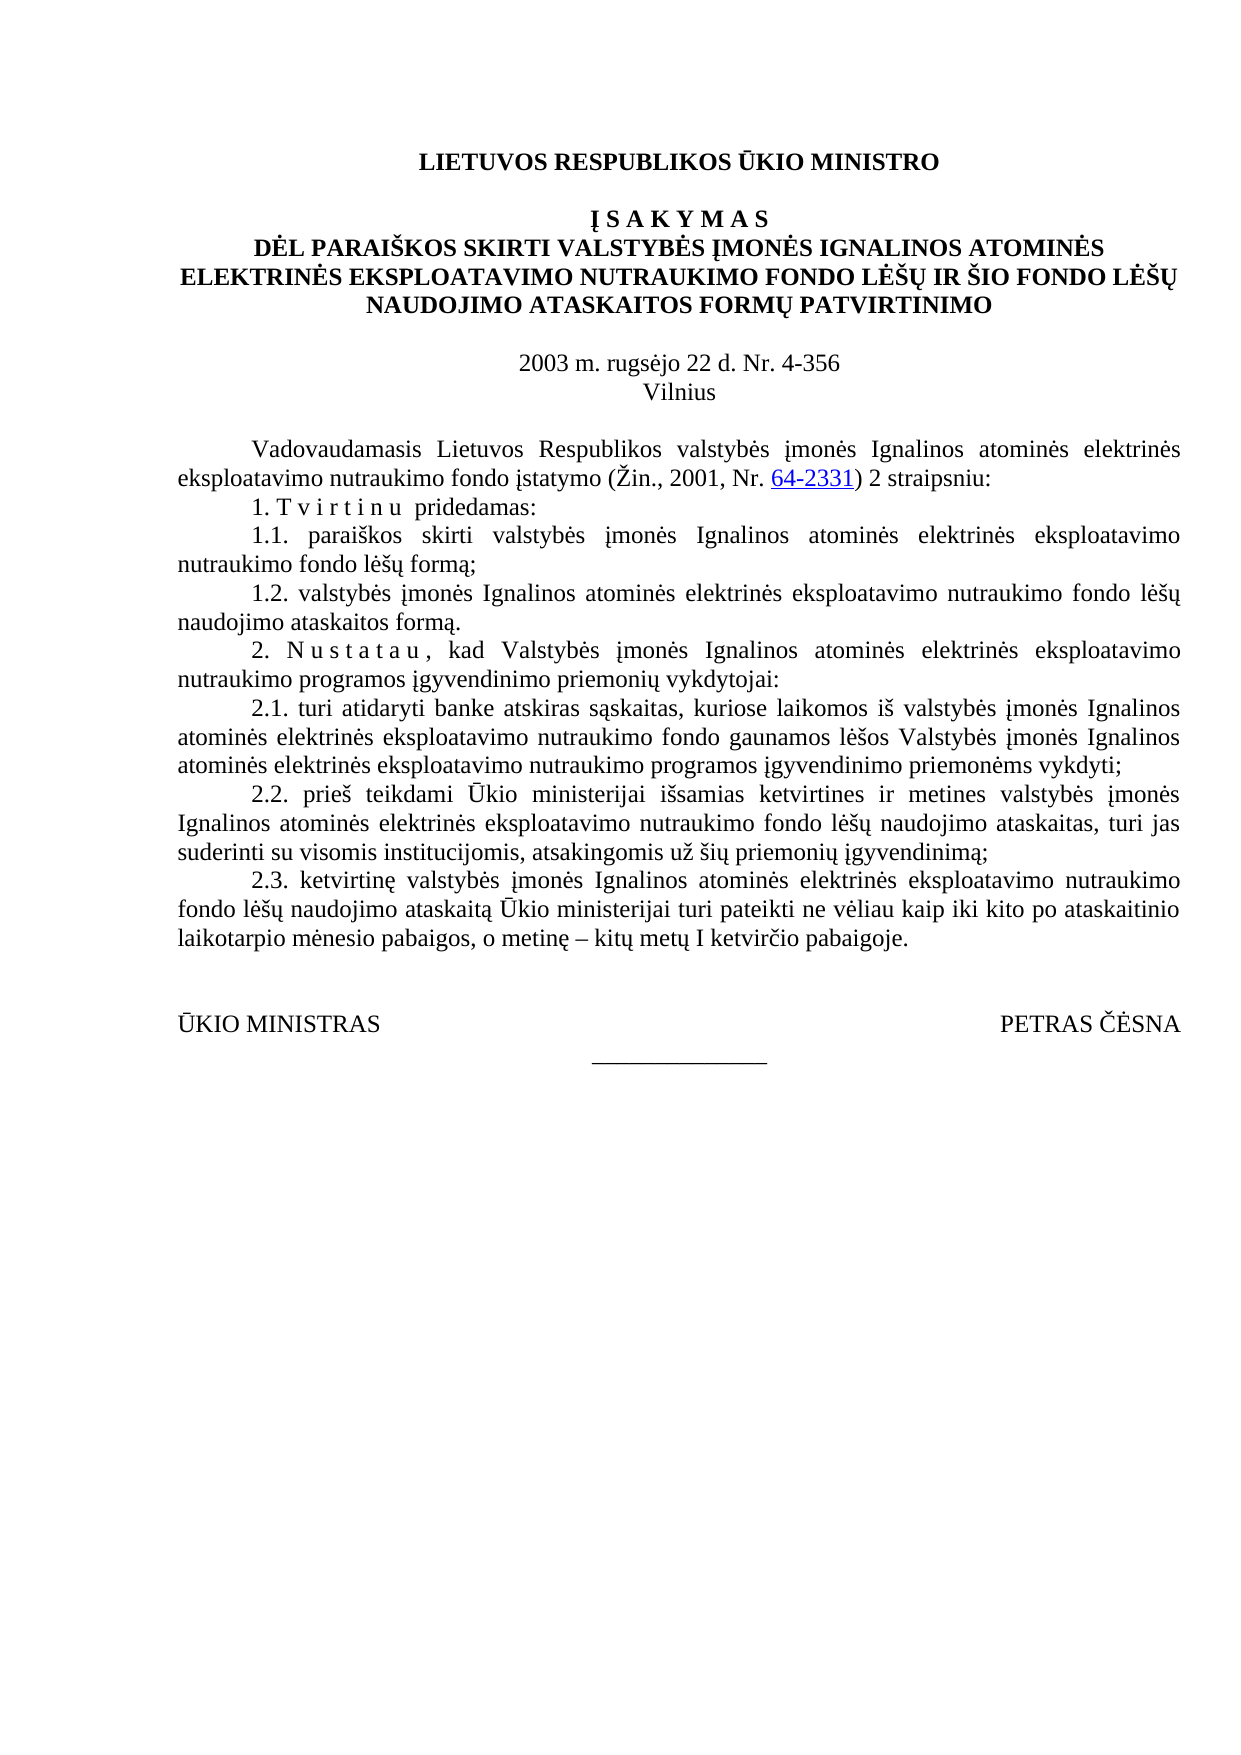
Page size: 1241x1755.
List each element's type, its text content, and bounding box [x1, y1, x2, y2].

text LIETUVOS RESPUBLIKOS ŪKIO MINISTRO [177, 147, 1181, 176]
text 2.1. turi atidaryti banke atskiras sąskaitas, kuriose laikomos iš valstybės įmonės Ignalinos atominės elektrinės eksploatavimo nutraukimo fondo gaunamos lėšos Valstybės įmonės Ignalinos atominės elektrinės eksploatavimo nutraukimo programos įgyvendinimo priemonėms vykdyti; [177, 693, 1181, 779]
text ______________ [177, 1038, 1181, 1067]
text 2.2. prieš teikdami Ūkio ministerijai išsamias ketvirtines ir metines valstybės įmonės Ignalinos atominės elektrinės eksploatavimo nutraukimo fondo lėšų naudojimo ataskaitas, turi jas suderinti su visomis institucijomis, atsakingomis už šių priemonių įgyvendinimą; [177, 779, 1181, 866]
text DĖL PARAIŠKOS SKIRTI VALSTYBĖS ĮMONĖS IGNALINOS ATOMINĖS ELEKTRINĖS EKSPLOATAVIMO NUTRAUKIMO FONDO LĖŠŲ IR ŠIO FONDO LĖŠŲ NAUDOJIMO ATASKAITOS FORMŲ PATVIRTINIMO [177, 233, 1181, 319]
text 1. Tvirtinu pridedamas: [177, 492, 1181, 521]
text 1.1. paraiškos skirti valstybės įmonės Ignalinos atominės elektrinės eksploatavimo nutraukimo fondo lėšų formą; [177, 521, 1181, 578]
text 2. Nustatau, kad Valstybės įmonės Ignalinos atominės elektrinės eksploatavimo nutraukimo programos įgyvendinimo priemonių vykdytojai: [177, 636, 1181, 693]
text 2.3. ketvirtinę valstybės įmonės Ignalinos atominės elektrinės eksploatavimo nutraukimo fondo lėšų naudojimo ataskaitą Ūkio ministerijai turi pateikti ne vėliau kaip iki kito po ataskaitinio laikotarpio mėnesio pabaigos, o metinę – kitų metų I ketvirčio pabaigoje. [177, 866, 1181, 952]
text 1.2. valstybės įmonės Ignalinos atominės elektrinės eksploatavimo nutraukimo fondo lėšų naudojimo ataskaitos formą. [177, 578, 1181, 636]
text 2003 m. rugsėjo 22 d. Nr. 4-356 [177, 348, 1181, 377]
text Ūkio ministras Petras Čėsna [177, 1009, 1181, 1038]
text Į S A K Y M A S [177, 204, 1181, 233]
text Vilnius [177, 377, 1181, 406]
text Vadovaudamasis Lietuvos Respublikos valstybės įmonės Ignalinos atominės elektrinės eksploatavimo nutraukimo fondo įstatymo (Žin., 2001, Nr. 64-2331) 2 straipsniu: [177, 434, 1181, 492]
